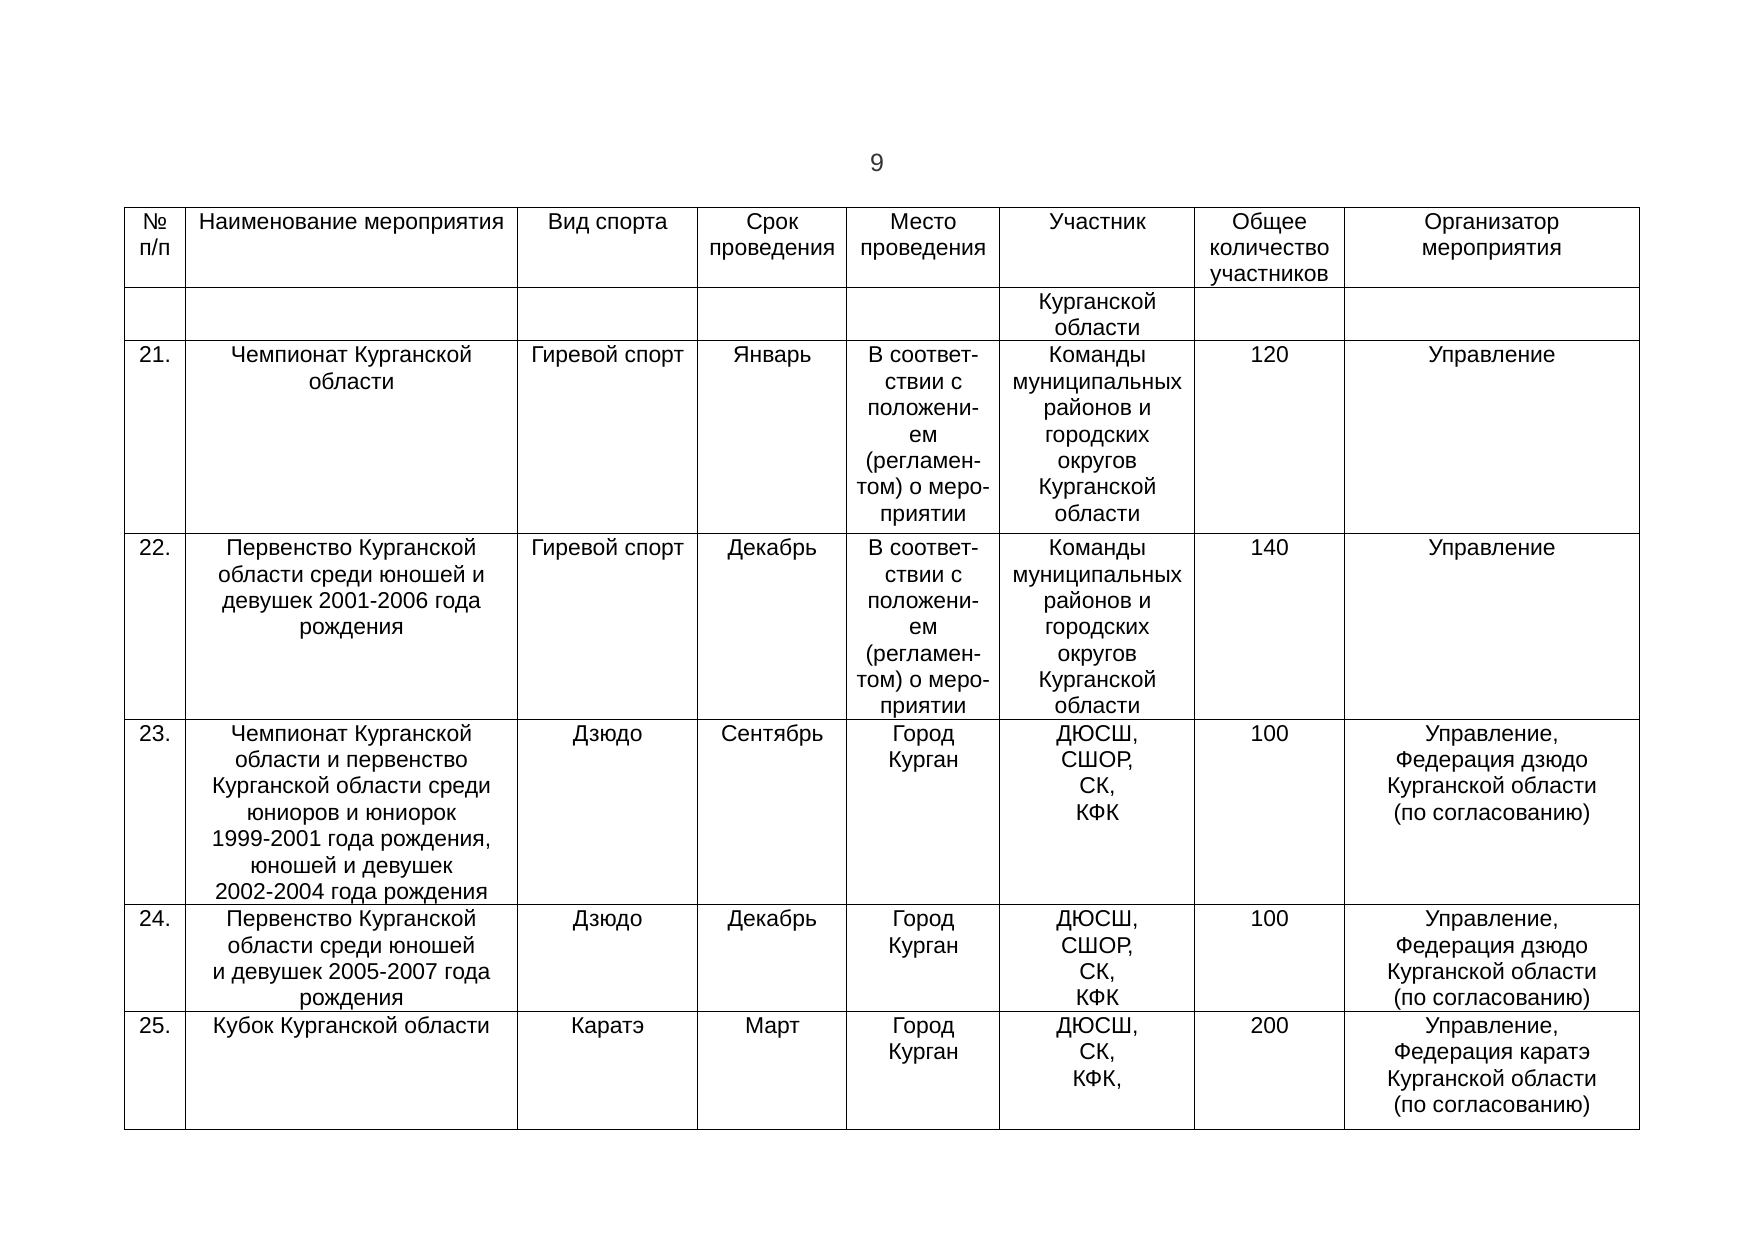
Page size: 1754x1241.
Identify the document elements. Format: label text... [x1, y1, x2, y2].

table_cell [1195, 288, 1344, 340]
table_header Вид спорта [518, 208, 697, 287]
table_cell Команды муниципальных районов и городских округов Курганской области [1000, 534, 1194, 719]
table_cell Дзюдо [518, 720, 697, 904]
table_cell Сентябрь [698, 720, 846, 904]
table_cell ДЮСШ, СК, КФК, [1000, 1012, 1194, 1129]
table_cell Управление [1345, 341, 1639, 533]
table_cell 24. [125, 905, 185, 1011]
table_cell 23. [125, 720, 185, 904]
table_cell Город Курган [847, 1012, 999, 1129]
table_cell Январь [698, 341, 846, 533]
table_cell В соответ-ствии с положени-ем (регламен-том) о меро-приятии [847, 534, 999, 719]
table_cell [125, 288, 185, 340]
table_header Место проведения [847, 208, 999, 287]
table_cell Город Курган [847, 720, 999, 904]
table_cell Чемпионат Курганской области и первенство Курганской области среди юниоров и юниорок 1999-2001 года рождения, юношей и девушек 2002-2004 года рождения [186, 720, 517, 904]
table_cell 25. [125, 1012, 185, 1129]
table_cell Каратэ [518, 1012, 697, 1129]
table_cell Чемпионат Курганской области [186, 341, 517, 533]
table_header № п/п [125, 208, 185, 287]
table_cell Первенство Курганской области среди юношей и девушек 2001-2006 года рождения [186, 534, 517, 719]
table_header Наименование мероприятия [186, 208, 517, 287]
table_header Срок проведения [698, 208, 846, 287]
table_cell Управление, Федерация дзюдо Курганской области (по согласованию) [1345, 905, 1639, 1011]
table_cell В соответ-ствии с положени-ем (регламен-том) о меро-приятии [847, 341, 999, 533]
table_cell Город Курган [847, 905, 999, 1011]
table_cell Управление, Федерация дзюдо Курганской области (по согласованию) [1345, 720, 1639, 904]
table_cell Первенство Курганской области среди юношей и девушек 2005-2007 года рождения [186, 905, 517, 1011]
table_cell [847, 288, 999, 340]
table_header Участник [1000, 208, 1194, 287]
table_cell [1345, 288, 1639, 340]
table_cell 120 [1195, 341, 1344, 533]
table_cell Декабрь [698, 534, 846, 719]
table_cell 200 [1195, 1012, 1344, 1129]
table_cell Курганской области [1000, 288, 1194, 340]
table_cell 100 [1195, 905, 1344, 1011]
table_cell ДЮСШ, СШОР, СК, КФК [1000, 720, 1194, 904]
table_cell 22. [125, 534, 185, 719]
table_cell [518, 288, 697, 340]
table_cell Дзюдо [518, 905, 697, 1011]
table_cell [698, 288, 846, 340]
table_cell Декабрь [698, 905, 846, 1011]
table_header Общее количество участников [1195, 208, 1344, 287]
table_header Организатор мероприятия [1345, 208, 1639, 287]
table_cell Март [698, 1012, 846, 1129]
table_cell 100 [1195, 720, 1344, 904]
table_cell Гиревой спорт [518, 341, 697, 533]
table_cell 140 [1195, 534, 1344, 719]
table_cell Кубок Курганской области [186, 1012, 517, 1129]
table_cell Команды муниципальных районов и городских округов Курганской области [1000, 341, 1194, 533]
table_cell Управление [1345, 534, 1639, 719]
table_cell 21. [125, 341, 185, 533]
table_cell Управление, Федерация каратэ Курганской области (по согласованию) [1345, 1012, 1639, 1129]
table_cell Гиревой спорт [518, 534, 697, 719]
table_cell ДЮСШ, СШОР, СК, КФК [1000, 905, 1194, 1011]
table_cell [186, 288, 517, 340]
